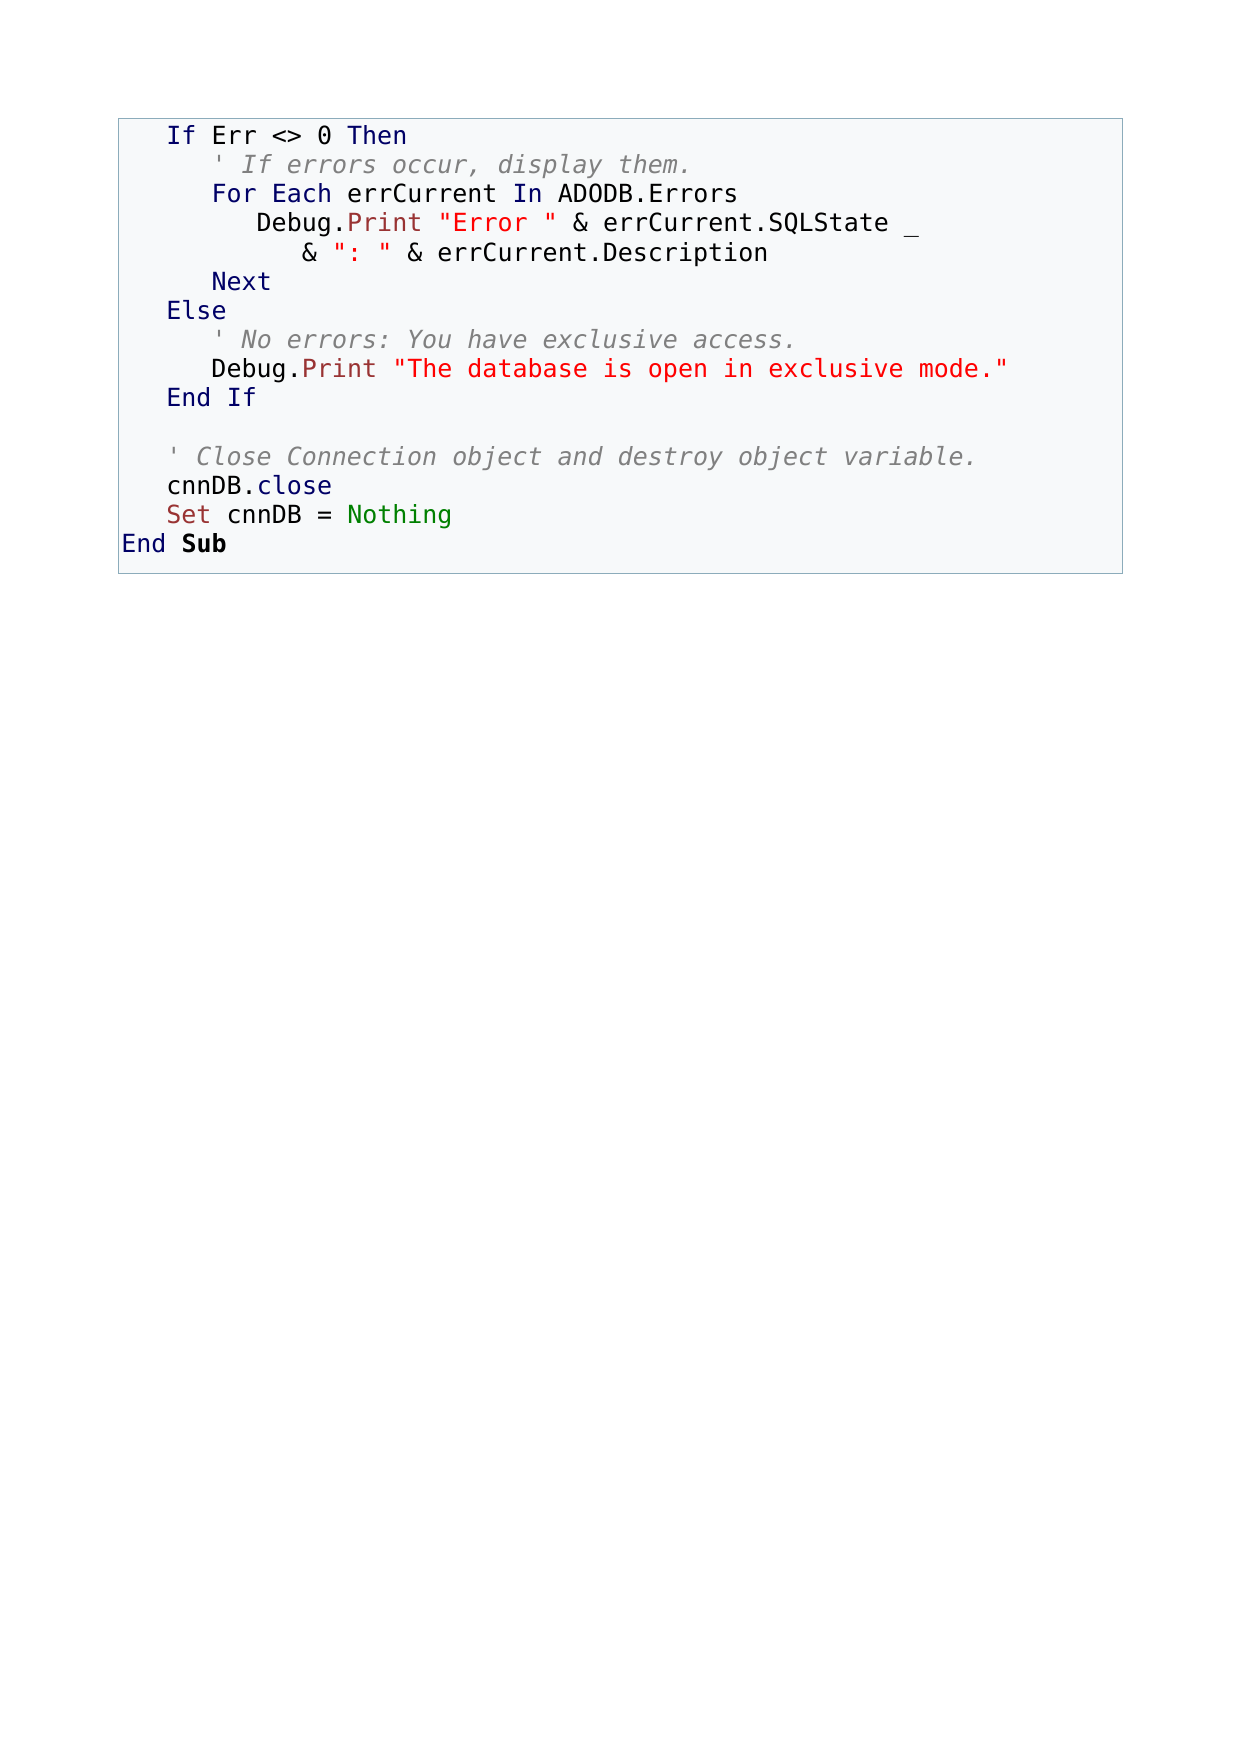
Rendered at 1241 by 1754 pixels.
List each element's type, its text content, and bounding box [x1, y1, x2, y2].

table_header If Err <> 0 Then ' If errors occur, display them. For Each errCurrent In ADODB.Errors Debug.Print "Error " & errCurrent.SQLState _ & ": " & errCurrent.Description Next Else ' No errors: You have exclusive access. Debug.Print "The database is open in exclusive mode." End If ' Close Connection object and destroy object variable. cnnDB.close Set cnnDB = Nothing End Sub [119, 119, 1122, 573]
